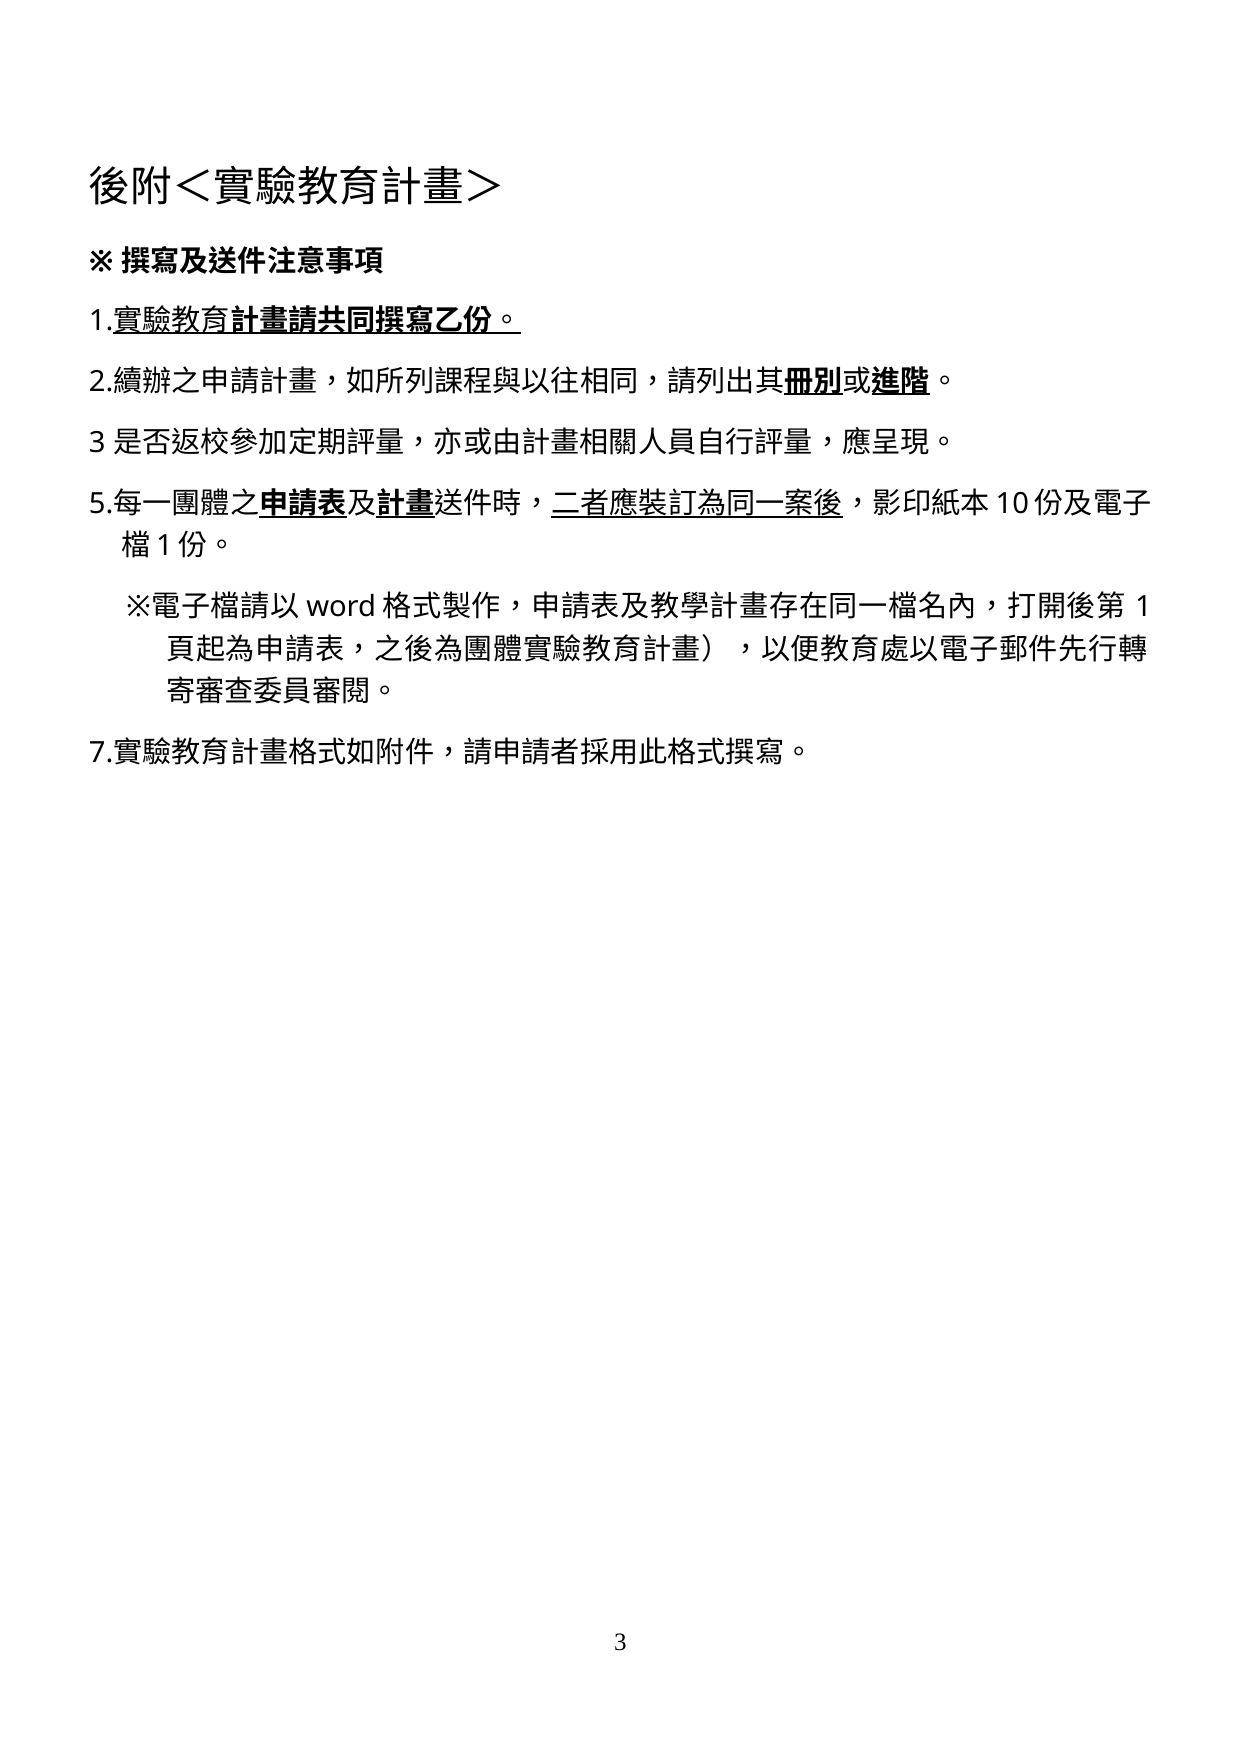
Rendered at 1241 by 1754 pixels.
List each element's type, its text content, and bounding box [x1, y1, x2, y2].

text 後附＜實驗教育計畫＞ [89, 146, 1152, 221]
text 7.實驗教育計畫格式如附件，請申請者採用此格式撰寫。 [89, 729, 1152, 771]
text 3 是否返校參加定期評量，亦或由計畫相關人員自行評量，應呈現。 [89, 418, 1152, 461]
text ※電子檔請以word格式製作，申請表及教學計畫存在同一檔名內，打開後第1頁起為申請表，之後為團體實驗教育計畫），以便教育處以電子郵件先行轉寄審查委員審閱。 [126, 583, 1152, 710]
text ※ 撰寫及送件注意事項 [89, 221, 1152, 296]
text 1.實驗教育計畫請共同撰寫乙份。 [89, 296, 1152, 338]
text 5.每一團體之申請表及計畫送件時，二者應裝訂為同一案後，影印紙本10份及電子檔1份。 [89, 479, 1152, 564]
text 2.續辦之申請計畫，如所列課程與以往相同，請列出其冊別或進階。 [89, 357, 1152, 399]
